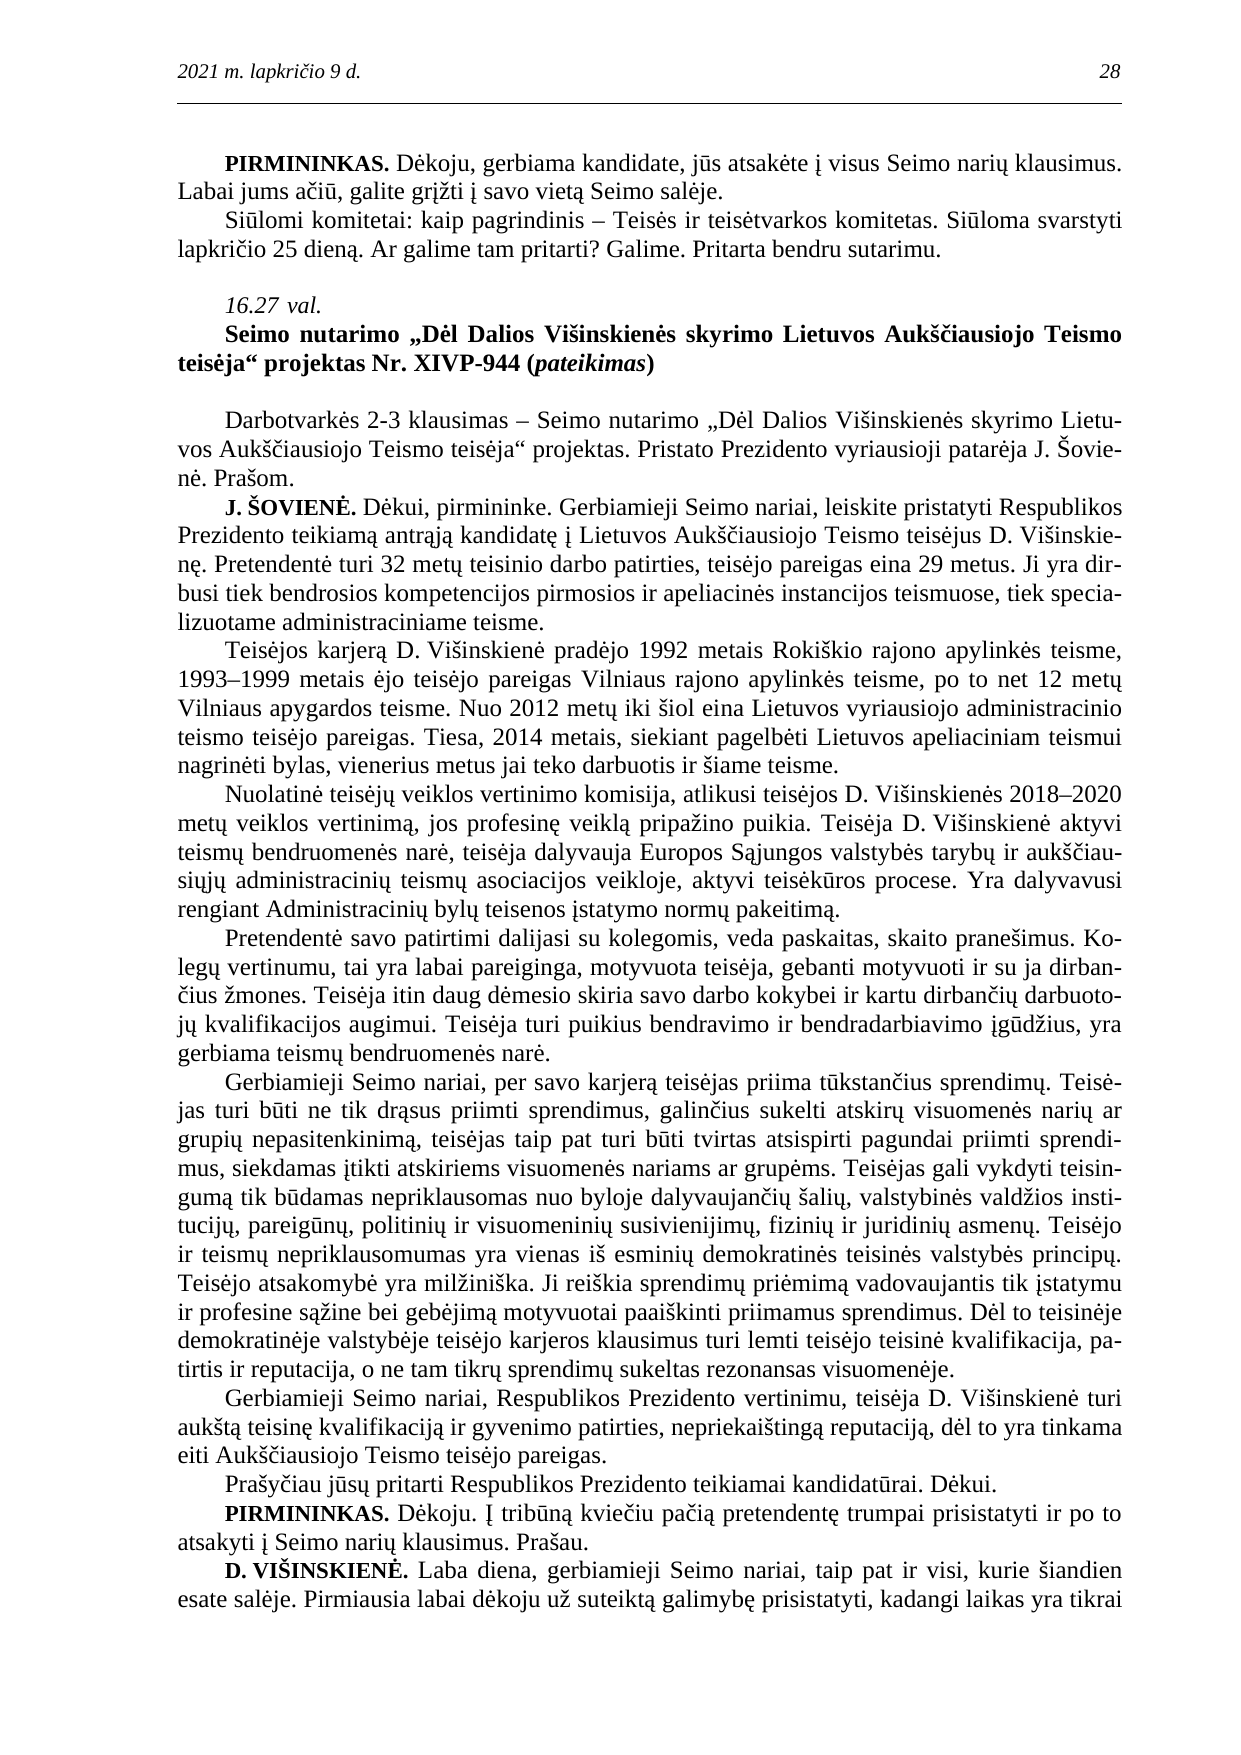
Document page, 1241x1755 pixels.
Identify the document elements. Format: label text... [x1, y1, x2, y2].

text Nuo­la­ti­nė tei­sė­jų veik­los ver­ti­ni­mo ko­mi­si­ja, at­li­ku­si tei­sė­jos D. Vi­šins­kie­nės 2018–2020 me­tų veik­los ver­ti­ni­mą, jos pro­fe­si­nę veik­lą pri­pa­ži­no pui­kia. Tei­sė­ja D. Vi­šins­kie­nė ak­ty­vi teis­mų ben­druo­me­nės na­rė, tei­sė­ja da­ly­vau­ja Eu­ro­pos Są­jun­gos vals­ty­bės ta­ry­bų ir aukš­čiau­sių­jų ad­mi­nist­ra­ci­nių teis­mų aso­cia­ci­jos veik­lo­je, ak­ty­vi tei­sė­kū­ros pro­ce­se. Yra da­ly­va­vu­si ren­giant Ad­mi­nist­ra­ci­nių by­lų tei­se­nos įsta­ty­mo nor­mų pa­kei­ti­mą. [177, 779, 1122, 923]
text PIRMININKAS. Dė­ko­ju, ger­bia­ma kan­di­da­te, jūs at­sa­kė­te į vi­sus Sei­mo na­rių klau­si­mus. La­bai jums ačiū, ga­li­te grįž­ti į sa­vo vie­tą Sei­mo sa­lė­je. [177, 148, 1122, 205]
text Tei­sė­jos kar­je­rą D. Vi­šins­kie­nė pra­dė­jo 1992 me­tais Ro­kiš­kio ra­jo­no apy­lin­kės teis­me, 1993–1999 me­tais ėjo tei­sė­jo pa­rei­gas Vil­niaus ra­jo­no apy­lin­kės teis­me, po to net 12 me­tų Vil­niaus apy­gar­dos teis­me. Nuo 2012 me­tų iki šiol ei­na Lie­tu­vos vy­riau­sio­jo ad­mi­nist­ra­ci­nio teis­mo tei­sė­jo pa­rei­gas. Tie­sa, 2014 me­tais, sie­kiant pa­gel­bė­ti Lie­tu­vos ape­lia­ci­niam teis­mui nag­ri­nė­ti by­las, vie­ne­rius me­tus jai te­ko dar­buo­tis ir šia­me teis­me. [177, 635, 1122, 779]
text J. ŠOVIENĖ. Dė­kui, pir­mi­nin­ke. Ger­bia­mie­ji Sei­mo na­riai, leis­ki­te pri­sta­ty­ti Res­pub­li­kos Pre­zi­den­to tei­kia­mą ant­rą­ją kan­di­da­tę į Lie­tu­vos Aukš­čiau­sio­jo Teis­mo tei­sė­jus D. Vi­šins­kie­nę. Pre­ten­den­tė tu­ri 32 me­tų tei­si­nio dar­bo pa­tir­ties, tei­sė­jo pa­rei­gas ei­na 29 me­tus. Ji yra dir­bu­si tiek ben­dro­sios kom­pe­ten­ci­jos pir­mo­sios ir ape­lia­ci­nės ins­tan­ci­jos teis­muo­se, tiek spe­cia­li­zuo­ta­me ad­mi­nist­ra­ci­nia­me teis­me. [177, 492, 1122, 635]
text 16.27 val. [224, 291, 1122, 319]
text D. VIŠINSKIENĖ. La­ba die­na, ger­bia­mie­ji Sei­mo na­riai, taip pat ir vi­si, ku­rie šian­dien esa­te sa­lė­je. Pir­miau­sia la­bai dė­ko­ju už su­teik­tą ga­li­my­bę pri­sis­ta­ty­ti, ka­dan­gi lai­kas yra tik­rai [177, 1555, 1122, 1613]
text Ger­bia­mie­ji Sei­mo na­riai, per sa­vo kar­je­rą tei­sė­jas pri­ima tūks­tan­čius spren­di­mų. Tei­sė­jas tu­ri bū­ti ne tik drą­sus pri­im­ti spren­di­mus, ga­lin­čius su­kel­ti at­ski­rų vi­suo­me­nės na­rių ar gru­pių ne­pa­si­ten­ki­ni­mą, tei­sė­jas taip pat tu­ri bū­ti tvir­tas at­si­spir­ti pa­gun­dai pri­im­ti spren­di­mus, siek­da­mas įtik­ti at­ski­riems vi­suo­me­nės na­riams ar gru­pėms. Tei­sė­jas ga­li vyk­dy­ti tei­sin­gu­mą tik bū­da­mas ne­pri­klau­so­mas nuo by­lo­je da­ly­vau­jan­čių ša­lių, vals­ty­bi­nės val­džios ins­ti­tu­ci­jų, pa­rei­gū­nų, po­li­ti­nių ir vi­suo­me­ni­nių su­si­vie­ni­ji­mų, fi­zi­nių ir ju­ri­di­nių as­me­nų. Tei­sė­jo ir teis­mų ne­pri­klau­so­mu­mas yra vie­nas iš es­mi­nių de­mo­kra­tinės tei­si­nės vals­ty­bės prin­ci­pų. Tei­sė­jo at­sa­ko­my­bė yra mil­ži­niš­ka. Ji reiš­kia spren­di­mų pri­ėmi­mą va­do­vau­jan­tis tik įsta­ty­mu ir pro­fe­si­ne są­ži­ne bei ge­bė­ji­mą mo­ty­vuo­tai pa­aiš­kin­ti pri­ima­mus spren­di­mus. Dėl to tei­si­nė­je de­mo­kra­tinėje vals­ty­bė­je tei­sė­jo kar­je­ros klau­si­mus tu­ri lem­ti tei­sė­jo tei­si­nė kva­li­fi­ka­ci­ja, pa­tir­tis ir re­pu­ta­ci­ja, o ne tam tik­rų spren­di­mų su­kel­tas re­zo­nan­sas vi­suo­me­nė­je. [177, 1067, 1122, 1383]
text PIRMININKAS. Dė­ko­ju. Į tri­bū­ną kvie­čiu pa­čią pre­ten­den­tę trum­pai pri­sis­ta­ty­ti ir po to at­sa­ky­ti į Sei­mo na­rių klau­si­mus. Pra­šau. [177, 1498, 1122, 1555]
text Pre­ten­den­tė sa­vo pa­tir­ti­mi da­li­ja­si su ko­le­go­mis, ve­da pa­skai­tas, skai­to pra­ne­ši­mus. Ko­le­gų ver­ti­nu­mu, tai yra la­bai pa­rei­gin­ga, mo­ty­vuo­ta tei­sė­ja, ge­ban­ti mo­ty­vuo­ti ir su ja dir­ban­čius žmo­nes. Tei­sė­ja itin daug dė­me­sio ski­ria sa­vo dar­bo ko­ky­bei ir kar­tu dir­ban­čių dar­buo­to­jų kva­li­fi­ka­ci­jos au­gi­mui. Tei­sė­ja tu­ri pui­kius ben­dra­vi­mo ir ben­dra­dar­bia­vi­mo įgū­džius, yra ger­bia­ma teis­mų ben­druo­me­nės na­rė. [177, 923, 1122, 1067]
text Ger­bia­mie­ji Sei­mo na­riai, Res­pub­li­kos Pre­zi­den­to ver­ti­ni­mu, tei­sė­ja D. Vi­šins­kie­nė tu­ri aukš­tą tei­si­nę kva­li­fi­ka­ci­ją ir gy­ve­ni­mo pa­tir­ties, ne­pri­ekaiš­tin­gą re­pu­ta­ci­ją, dėl to yra tin­ka­ma ei­ti Aukš­čiau­sio­jo Teis­mo tei­sė­jo pa­rei­gas. [177, 1383, 1122, 1469]
text Siū­lo­mi ko­mi­te­tai: kaip pa­grin­di­nis – Tei­sės ir tei­sėt­var­kos ko­mi­te­tas. Siū­lo­ma svars­ty­ti lap­kri­čio 25 die­ną. Ar ga­li­me tam pri­tar­ti? Ga­li­me. Pri­tar­ta ben­dru su­ta­ri­mu. [177, 205, 1122, 263]
text Pra­šy­čiau jū­sų pri­tar­ti Res­pub­li­kos Pre­zi­den­to tei­kia­mai kan­di­da­tū­rai. Dė­kui. [177, 1469, 1122, 1498]
text Dar­bo­tvarkės 2-3 klau­si­mas – Sei­mo nu­ta­ri­mo „Dėl Da­lios Vi­šins­kie­nės sky­ri­mo Lie­tu­vos Aukš­čiau­sio­jo Teis­mo tei­sė­ja“ pro­jek­tas. Pri­sta­to Pre­zi­den­to vy­riau­sio­ji pa­ta­rė­ja J. Šo­vie­nė. Pra­šom. [177, 405, 1122, 492]
text Sei­mo nu­ta­ri­mo „Dėl Da­lios Vi­šins­kie­nės sky­ri­mo Lie­tu­vos Aukš­čiau­sio­jo Teis­mo tei­sė­ja“ pro­jek­tas Nr. XIVP-944 (pa­tei­ki­mas) [177, 319, 1122, 377]
